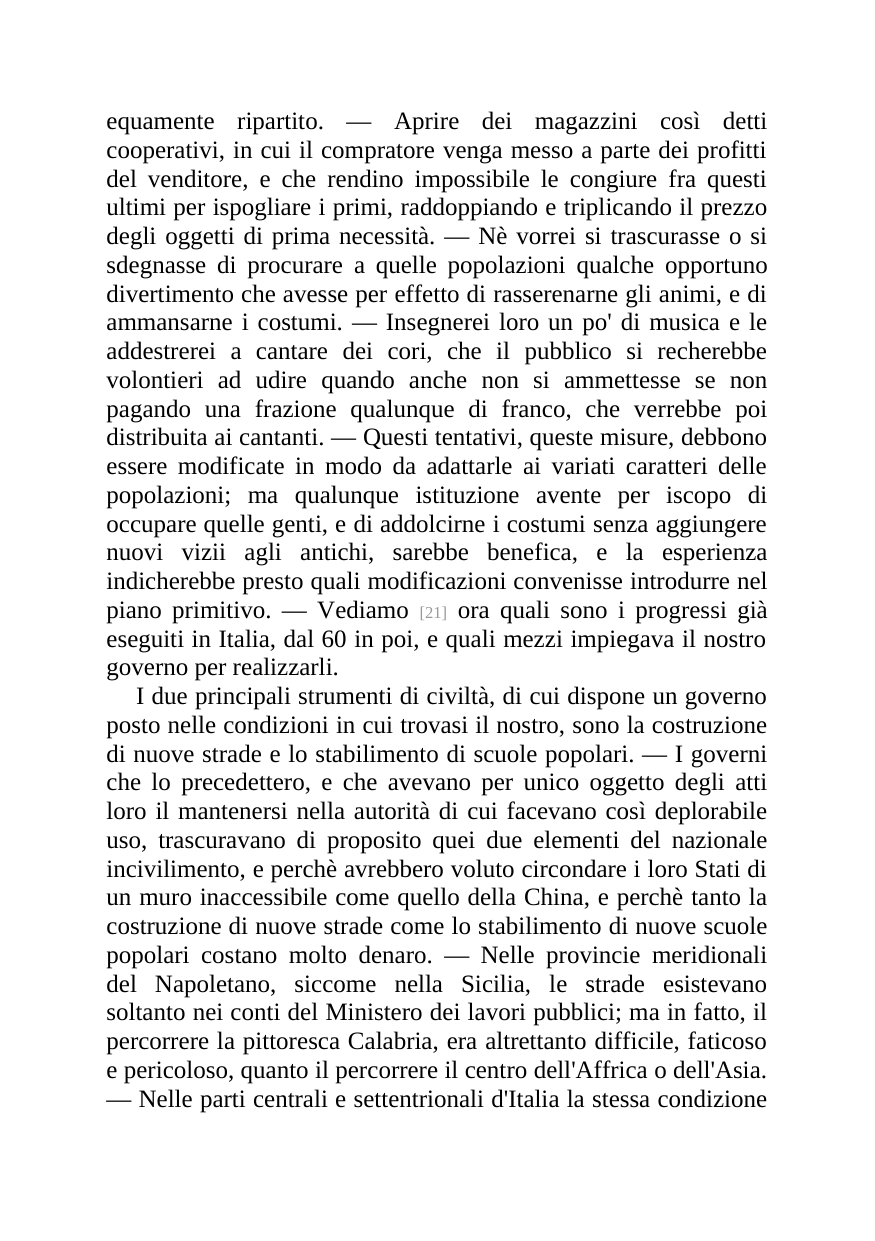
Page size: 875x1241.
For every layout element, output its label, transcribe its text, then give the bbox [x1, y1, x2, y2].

text I due principali strumenti di civiltà, di cui dispone un governo posto nelle condizioni in cui trovasi il nostro, sono la costruzione di nuove strade e lo stabilimento di scuole popolari. — I governi che lo precedettero, e che avevano per unico oggetto degli atti loro il mantenersi nella autorità di cui facevano così deplorabile uso, trascuravano di proposito quei due elementi del nazionale incivilimento, e perchè avrebbero voluto circondare i loro Stati di un muro inaccessibile come quello della China, e perchè tanto la costruzione di nuove strade come lo stabilimento di nuove scuole popolari costano molto denaro. — Nelle provincie meridionali del Napoletano, siccome nella Sicilia, le strade esistevano soltanto nei conti del Ministero dei lavori pubblici; ma in fatto, il percorrere la pittoresca Calabria, era altrettanto difficile, faticoso e pericoloso, quanto il percorrere il centro dell'Affrica o dell'Asia. — Nelle parti centrali e settentrionali d'Italia la stessa condizione [106, 681, 768, 1112]
text equamente ripartito. — Aprire dei magazzini così detti cooperativi, in cui il compratore venga messo a parte dei profitti del venditore, e che rendino impossibile le congiure fra questi ultimi per ispogliare i primi, raddoppiando e triplicando il prezzo degli oggetti di prima necessità. — Nè vorrei si trascurasse o si sdegnasse di procurare a quelle popolazioni qualche opportuno divertimento che avesse per effetto di rasserenarne gli animi, e di ammansarne i costumi. — Insegnerei loro un po' di musica e le addestrerei a cantare dei cori, che il pubblico si recherebbe volontieri ad udire quando anche non si ammettesse se non pagando una frazione qualunque di franco, che verrebbe poi distribuita ai cantanti. — Questi tentativi, queste misure, debbono essere modificate in modo da adattarle ai variati caratteri delle popolazioni; ma qualunque istituzione avente per iscopo di occupare quelle genti, e di addolcirne i costumi senza aggiungere nuovi vizii agli antichi, sarebbe benefica, e la esperienza indicherebbe presto quali modificazioni convenisse introdurre nel piano primitivo. — Vediamo [21] ora quali sono i progressi già eseguiti in Italia, dal 60 in poi, e quali mezzi impiegava il nostro governo per realizzarli. [106, 106, 768, 681]
